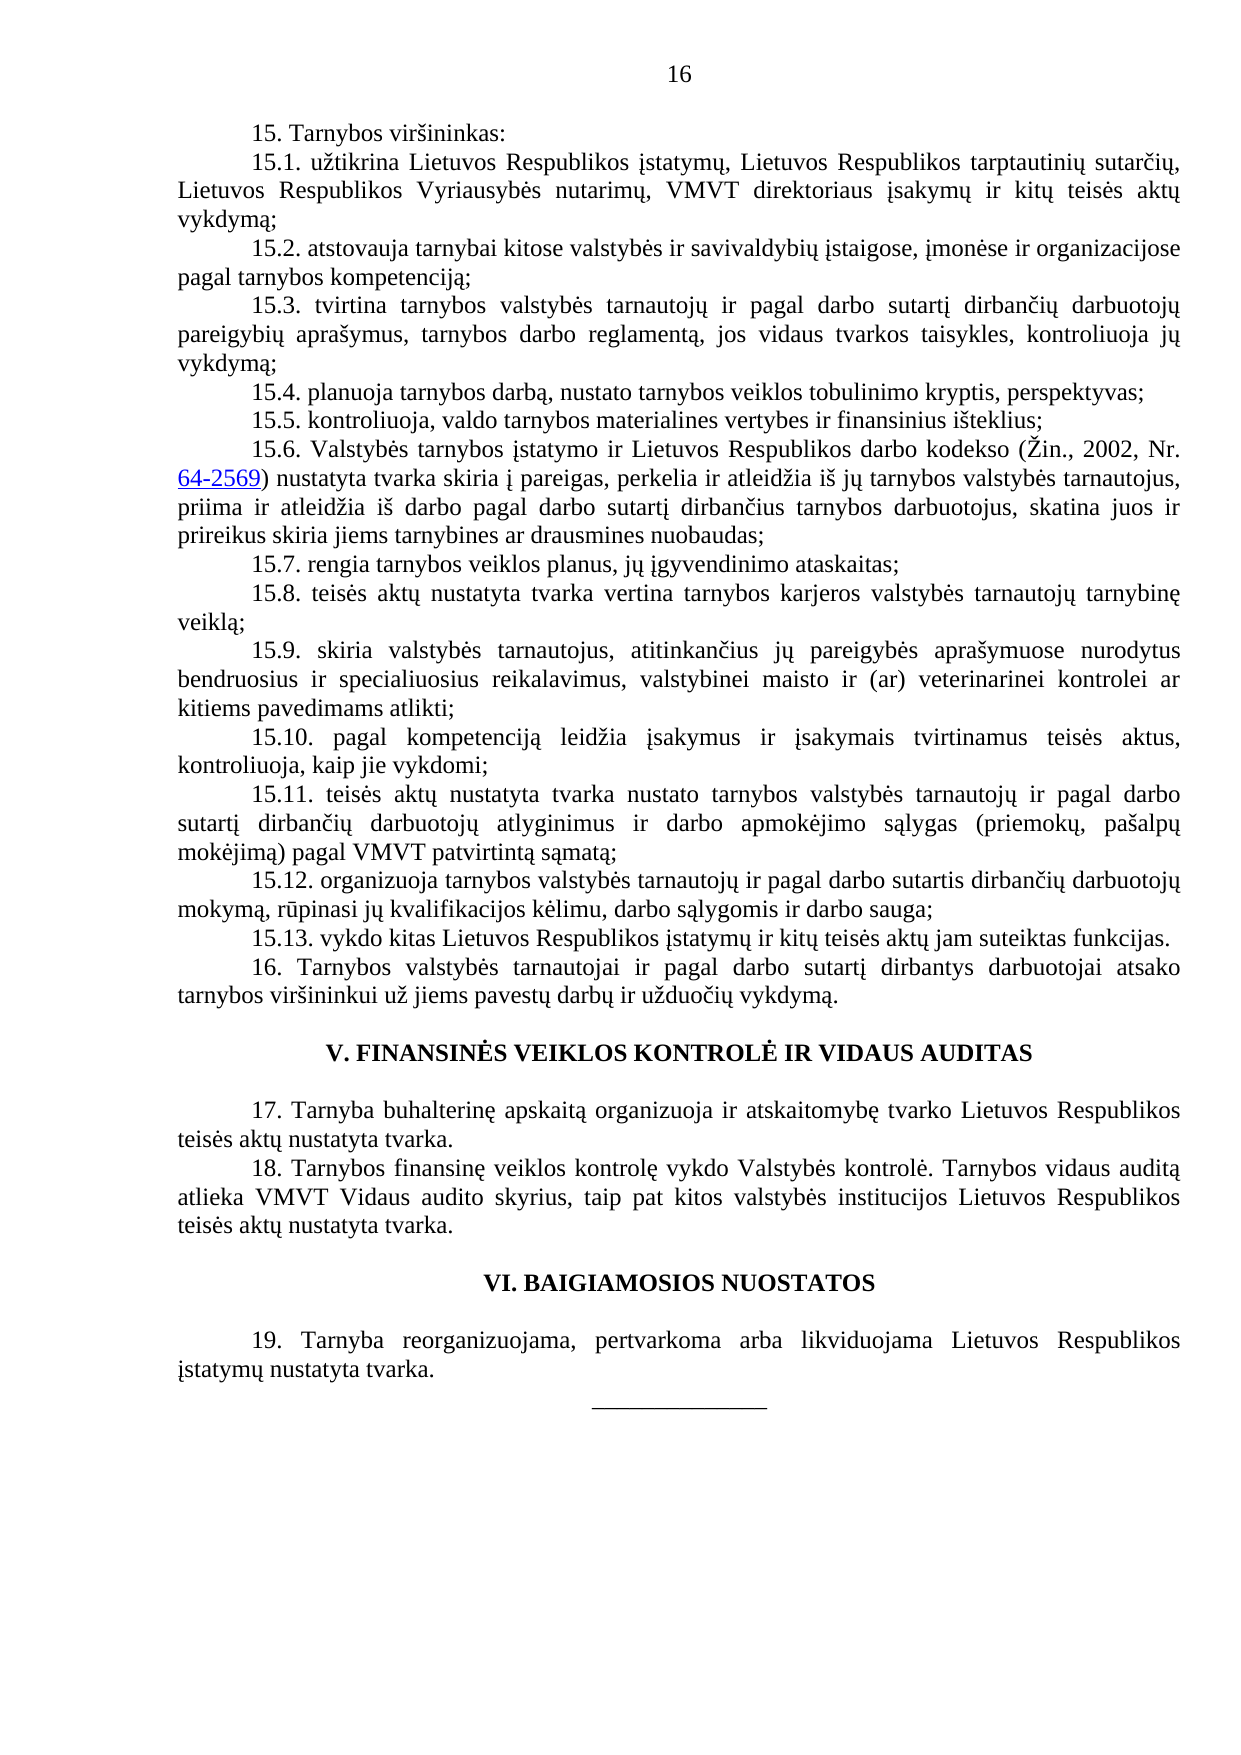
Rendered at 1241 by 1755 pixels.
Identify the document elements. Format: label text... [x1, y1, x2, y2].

text 15.12. organizuoja tarnybos valstybės tarnautojų ir pagal darbo sutartis dirbančių darbuotojų mokymą, rūpinasi jų kvalifikacijos kėlimu, darbo sąlygomis ir darbo sauga; [177, 866, 1181, 923]
text 15.13. vykdo kitas Lietuvos Respublikos įstatymų ir kitų teisės aktų jam suteiktas funkcijas. [177, 923, 1181, 952]
text 15.8. teisės aktų nustatyta tvarka vertina tarnybos karjeros valstybės tarnautojų tarnybinę veiklą; [177, 578, 1181, 636]
text 15.1. užtikrina Lietuvos Respublikos įstatymų, Lietuvos Respublikos tarptautinių sutarčių, Lietuvos Respublikos Vyriausybės nutarimų, VMVT direktoriaus įsakymų ir kitų teisės aktų vykdymą; [177, 147, 1181, 233]
text 15.10. pagal kompetenciją leidžia įsakymus ir įsakymais tvirtinamus teisės aktus, kontroliuoja, kaip jie vykdomi; [177, 722, 1181, 779]
text 15.4. planuoja tarnybos darbą, nustato tarnybos veiklos tobulinimo kryptis, perspektyvas; [177, 377, 1181, 406]
text 15.11. teisės aktų nustatyta tvarka nustato tarnybos valstybės tarnautojų ir pagal darbo sutartį dirbančių darbuotojų atlyginimus ir darbo apmokėjimo sąlygas (priemokų, pašalpų mokėjimą) pagal VMVT patvirtintą sąmatą; [177, 779, 1181, 866]
text 15.7. rengia tarnybos veiklos planus, jų įgyvendinimo ataskaitas; [177, 549, 1181, 578]
text 19. Tarnyba reorganizuojama, pertvarkoma arba likviduojama Lietuvos Respublikos įstatymų nustatyta tvarka. [177, 1326, 1181, 1383]
text V. FINANSINĖS VEIKLOS KONTROLĖ IR VIDAUS AUDITAS [177, 1038, 1181, 1067]
text 17. Tarnyba buhalterinę apskaitą organizuoja ir atskaitomybę tvarko Lietuvos Respublikos teisės aktų nustatyta tvarka. [177, 1096, 1181, 1153]
text ______________ [177, 1383, 1181, 1412]
text 15.2. atstovauja tarnybai kitose valstybės ir savivaldybių įstaigose, įmonėse ir organizacijose pagal tarnybos kompetenciją; [177, 233, 1181, 291]
text 15.6. Valstybės tarnybos įstatymo ir Lietuvos Respublikos darbo kodekso (Žin., 2002, Nr. 64-2569) nustatyta tvarka skiria į pareigas, perkelia ir atleidžia iš jų tarnybos valstybės tarnautojus, priima ir atleidžia iš darbo pagal darbo sutartį dirbančius tarnybos darbuotojus, skatina juos ir prireikus skiria jiems tarnybines ar drausmines nuobaudas; [177, 434, 1181, 549]
text VI. BAIGIAMOSIOS NUOSTATOS [177, 1268, 1181, 1297]
text 16. Tarnybos valstybės tarnautojai ir pagal darbo sutartį dirbantys darbuotojai atsako tarnybos viršininkui už jiems pavestų darbų ir užduočių vykdymą. [177, 952, 1181, 1009]
text 18. Tarnybos finansinę veiklos kontrolę vykdo Valstybės kontrolė. Tarnybos vidaus auditą atlieka VMVT Vidaus audito skyrius, taip pat kitos valstybės institucijos Lietuvos Respublikos teisės aktų nustatyta tvarka. [177, 1153, 1181, 1239]
text 15.9. skiria valstybės tarnautojus, atitinkančius jų pareigybės aprašymuose nurodytus bendruosius ir specialiuosius reikalavimus, valstybinei maisto ir (ar) veterinarinei kontrolei ar kitiems pavedimams atlikti; [177, 636, 1181, 722]
text 15. Tarnybos viršininkas: [177, 118, 1181, 147]
text 15.5. kontroliuoja, valdo tarnybos materialines vertybes ir finansinius išteklius; [177, 406, 1181, 434]
text 15.3. tvirtina tarnybos valstybės tarnautojų ir pagal darbo sutartį dirbančių darbuotojų pareigybių aprašymus, tarnybos darbo reglamentą, jos vidaus tvarkos taisykles, kontroliuoja jų vykdymą; [177, 291, 1181, 377]
